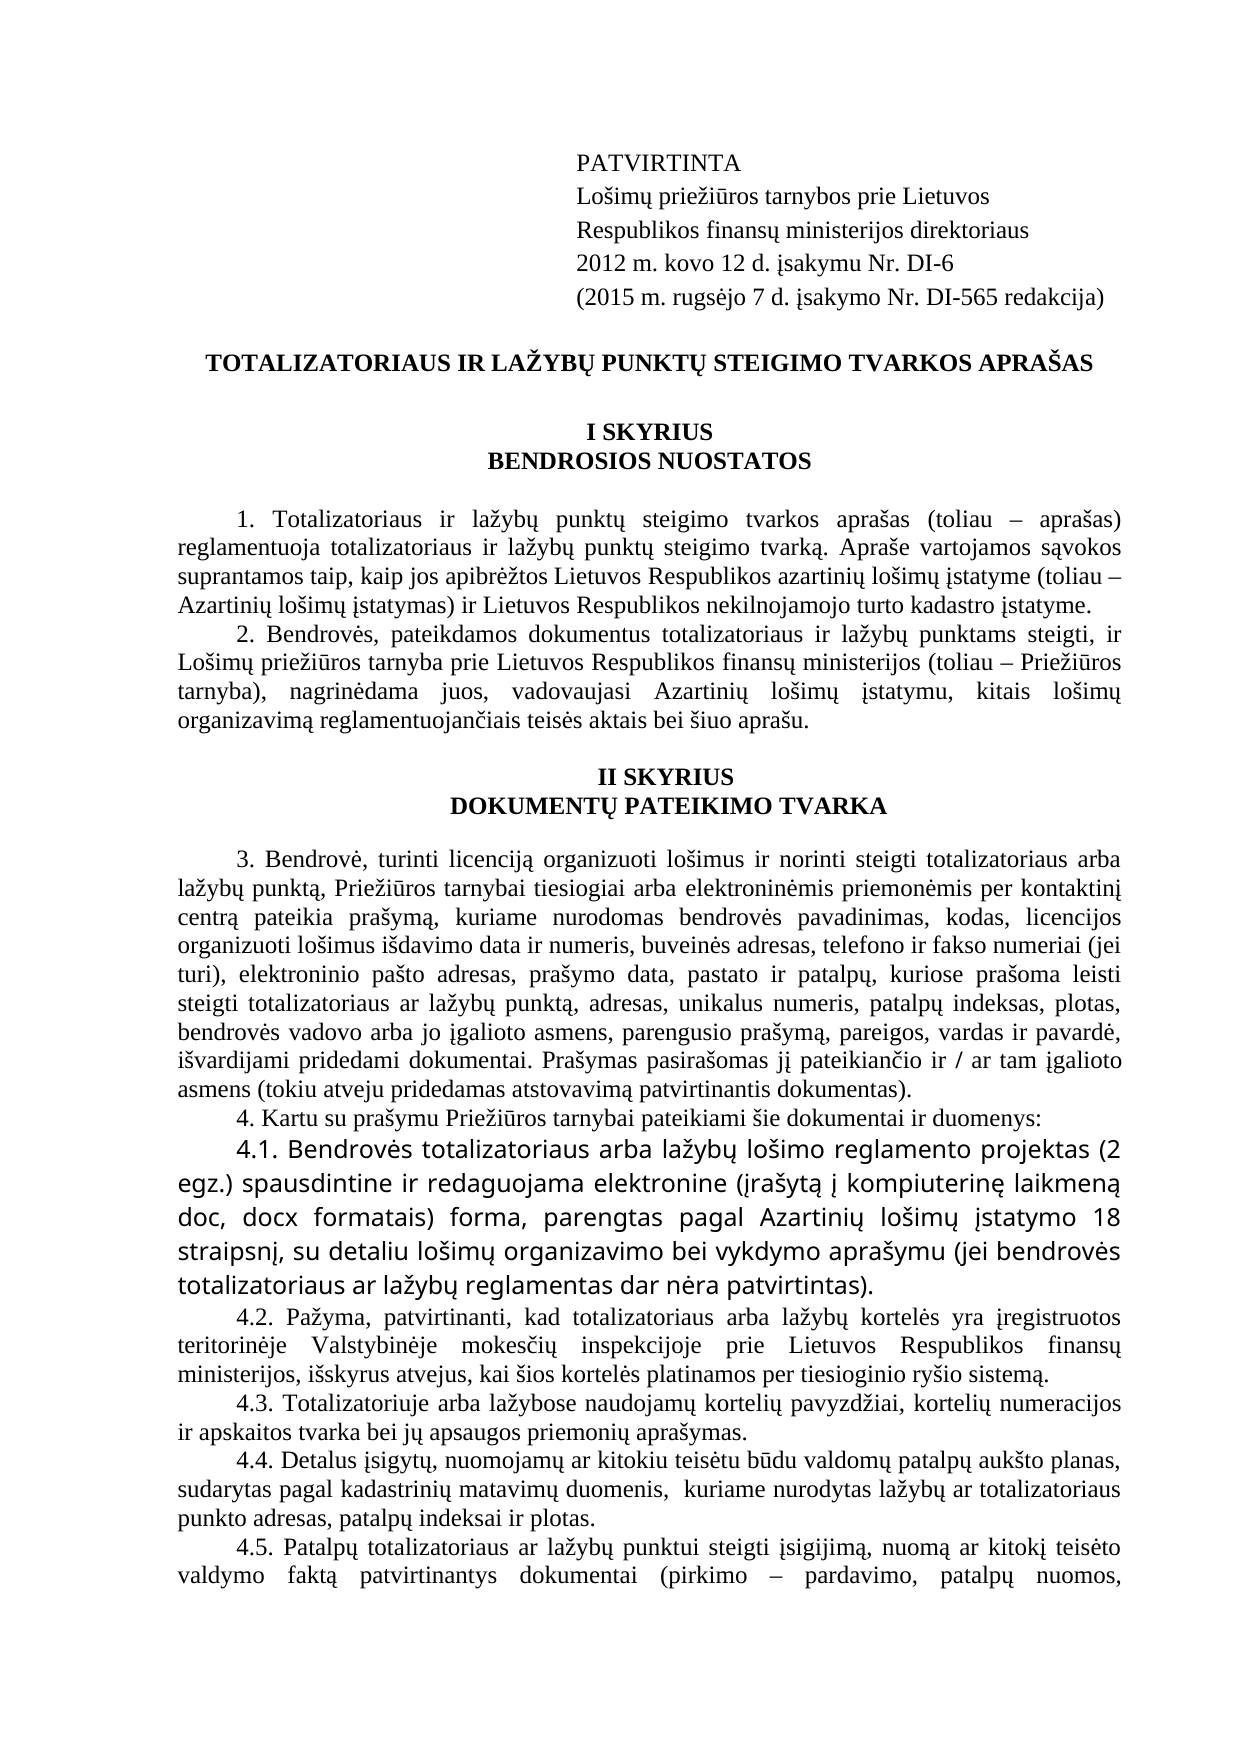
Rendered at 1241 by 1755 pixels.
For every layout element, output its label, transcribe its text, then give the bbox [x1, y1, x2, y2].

text (2015 m. rugsėjo 7 d. įsakymo Nr. DI-565 redakcija) [177, 282, 1122, 311]
text Lošimų priežiūros tarnybos prie Lietuvos [177, 181, 1122, 210]
text 4. Kartu su prašymu Priežiūros tarnybai pateikiami šie dokumentai ir duomenys: [177, 1103, 1122, 1132]
text BENDROSIOS NUOSTATOS [177, 446, 1122, 475]
text PATVIRTINTA [177, 148, 1122, 176]
text 4.5. Patalpų totalizatoriaus ar lažybų punktui steigti įsigijimą, nuomą ar kitokį teisėto valdymo faktą patvirtinantys dokumentai (pirkimo – pardavimo, patalpų nuomos, [177, 1532, 1122, 1589]
text 1. Totalizatoriaus ir lažybų punktų steigimo tvarkos aprašas (toliau – aprašas) reglamentuoja totalizatoriaus ir lažybų punktų steigimo tvarką. Apraše vartojamos sąvokos suprantamos taip, kaip jos apibrėžtos Lietuvos Respublikos azartinių lošimų įstatyme (toliau – Azartinių lošimų įstatymas) ir Lietuvos Respublikos nekilnojamojo turto kadastro įstatyme. [177, 504, 1122, 619]
text 2012 m. kovo 12 d. įsakymu Nr. DI-6 [177, 248, 1122, 277]
text DOKUMENTŲ PATEIKIMO TVARKA [177, 791, 1122, 820]
text 3. Bendrovė, turinti licenciją organizuoti lošimus ir norinti steigti totalizatoriaus arba lažybų punktą, Priežiūros tarnybai tiesiogiai arba elektroninėmis priemonėmis per kontaktinį centrą pateikia prašymą, kuriame nurodomas bendrovės pavadinimas, kodas, licencijos organizuoti lošimus išdavimo data ir numeris, buveinės adresas, telefono ir fakso numeriai (jei turi), elektroninio pašto adresas, prašymo data, pastato ir patalpų, kuriose prašoma leisti steigti totalizatoriaus ar lažybų punktą, adresas, unikalus numeris, patalpų indeksas, plotas, bendrovės vadovo arba jo įgalioto asmens, parengusio prašymą, pareigos, vardas ir pavardė, išvardijami pridedami dokumentai. Prašymas pasirašomas jį pateikiančio ir / ar tam įgalioto asmens (tokiu atveju pridedamas atstovavimą patvirtinantis dokumentas). [177, 844, 1122, 1103]
text TOTALIZATORIAUS IR LAŽYBŲ PUNKTŲ STEIGIMO TVARKOS APRAŠAS [177, 348, 1122, 377]
text II SKYRIUS [177, 762, 1122, 791]
text 4.3. Totalizatoriuje arba lažybose naudojamų kortelių pavyzdžiai, kortelių numeracijos ir apskaitos tvarka bei jų apsaugos priemonių aprašymas. [177, 1388, 1122, 1446]
text Respublikos finansų ministerijos direktoriaus [177, 215, 1122, 243]
text 2. Bendrovės, pateikdamos dokumentus totalizatoriaus ir lažybų punktams steigti, ir Lošimų priežiūros tarnyba prie Lietuvos Respublikos finansų ministerijos (toliau – Priežiūros tarnyba), nagrinėdama juos, vadovaujasi Azartinių lošimų įstatymu, kitais lošimų organizavimą reglamentuojančiais teisės aktais bei šiuo aprašu. [177, 619, 1122, 734]
text 4.2. Pažyma, patvirtinanti, kad totalizatoriaus arba lažybų kortelės yra įregistruotos teritorinėje Valstybinėje mokesčių inspekcijoje prie Lietuvos Respublikos finansų ministerijos, išskyrus atvejus, kai šios kortelės platinamos per tiesioginio ryšio sistemą. [177, 1302, 1122, 1388]
text I SKYRIUS [177, 417, 1122, 446]
text 4.1. Bendrovės totalizatoriaus arba lažybų lošimo reglamento projektas (2 egz.) spausdintine ir redaguojama elektronine (įrašytą į kompiuterinę laikmeną doc, docx formatais) forma, parengtas pagal Azartinių lošimų įstatymo 18 straipsnį, su detaliu lošimų organizavimo bei vykdymo aprašymu (jei bendrovės totalizatoriaus ar lažybų reglamentas dar nėra patvirtintas). [177, 1132, 1122, 1302]
text 4.4. Detalus įsigytų, nuomojamų ar kitokiu teisėtu būdu valdomų patalpų aukšto planas, sudarytas pagal kadastrinių matavimų duomenis, kuriame nurodytas lažybų ar totalizatoriaus punkto adresas, patalpų indeksai ir plotas. [177, 1446, 1122, 1532]
